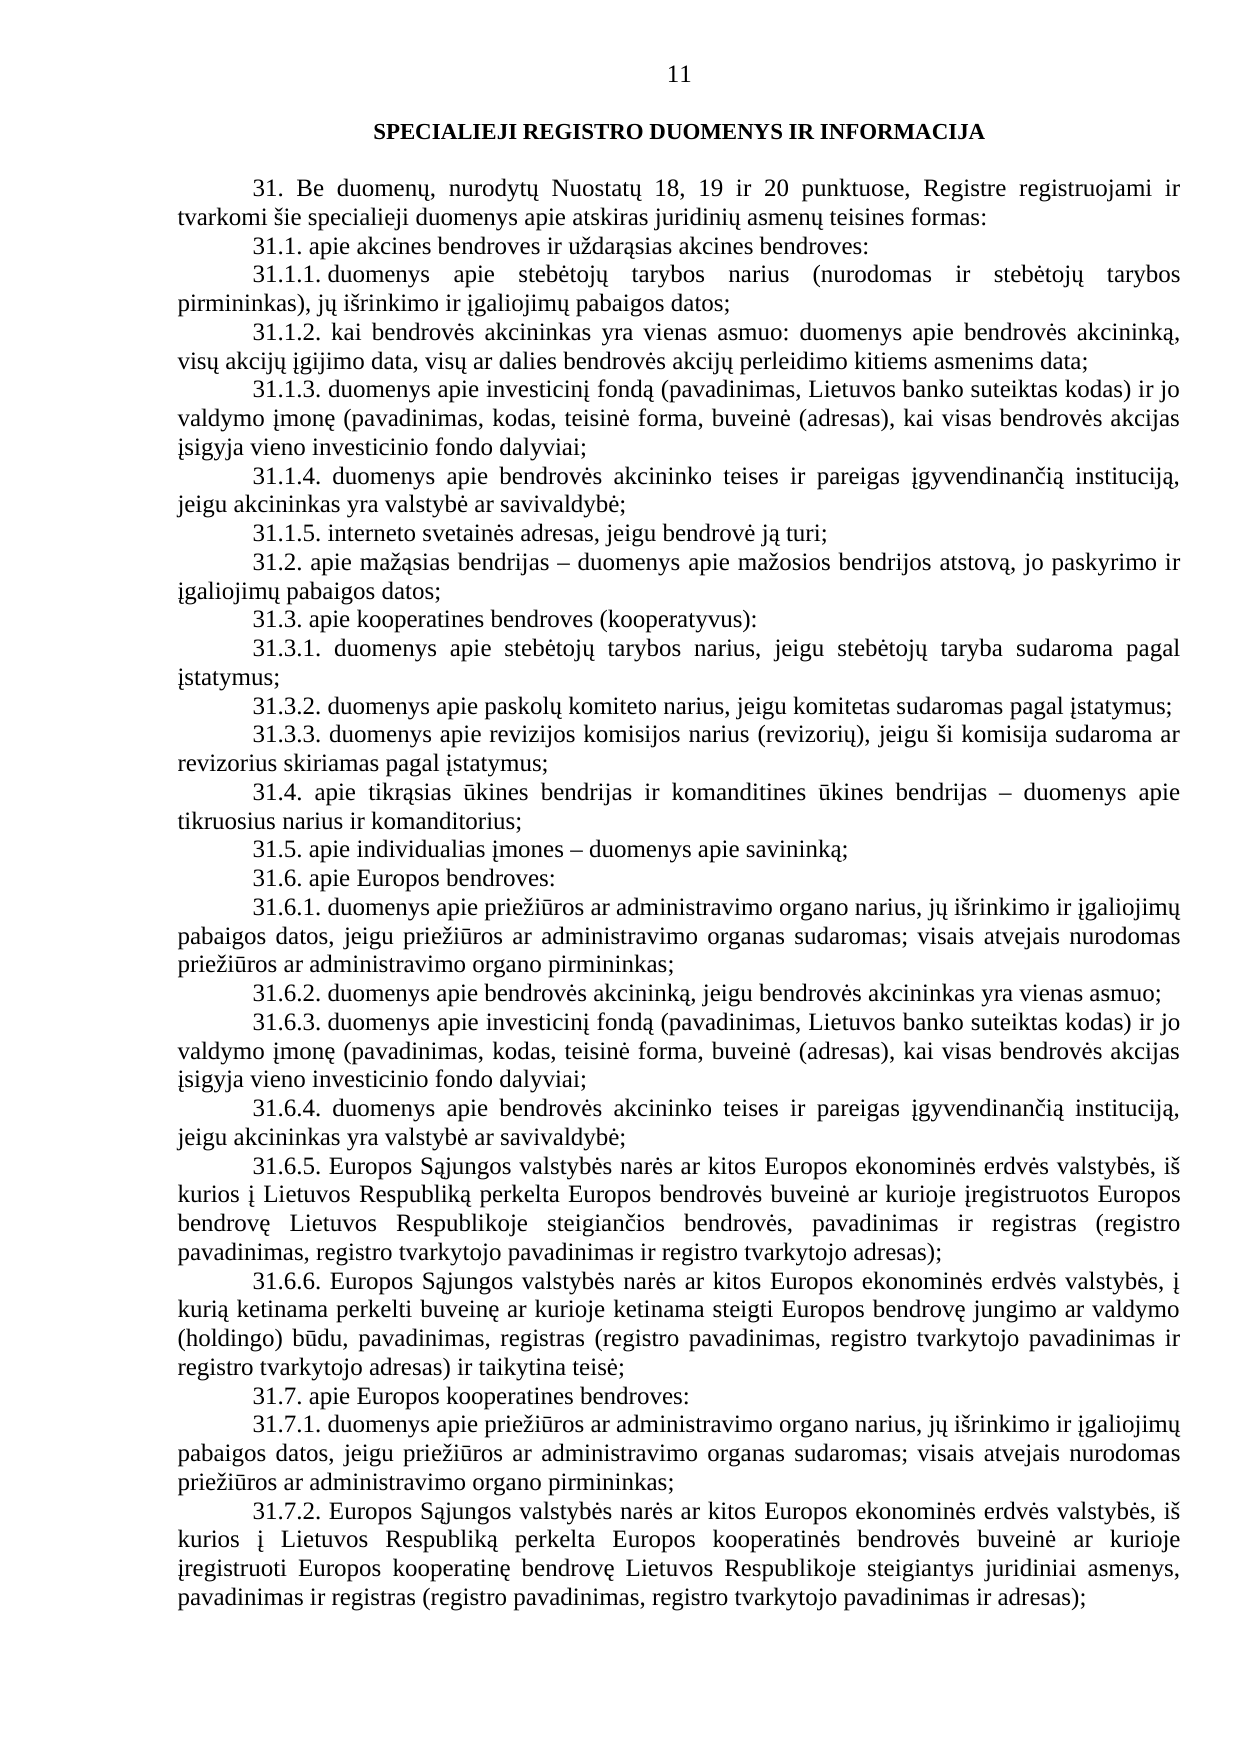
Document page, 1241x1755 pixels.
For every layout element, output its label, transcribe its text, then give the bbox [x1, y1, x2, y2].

text 31.3.3. duomenys apie revizijos komisijos narius (revizorių), jeigu ši komisija sudaroma ar revizorius skiriamas pagal įstatymus; [177, 719, 1181, 777]
text 31.1.5. interneto svetainės adresas, jeigu bendrovė ją turi; [177, 518, 1181, 547]
text 31.1. apie akcines bendroves ir uždarąsias akcines bendroves: [177, 231, 1181, 259]
text 31.7. apie Europos kooperatines bendroves: [177, 1381, 1181, 1409]
text 31.1.3. duomenys apie investicinį fondą (pavadinimas, Lietuvos banko suteiktas kodas) ir jo valdymo įmonę (pavadinimas, kodas, teisinė forma, buveinė (adresas), kai visas bendrovės akcijas įsigyja vieno investicinio fondo dalyviai; [177, 374, 1181, 461]
text 31. Be duomenų, nurodytų Nuostatų 18, 19 ir 20 punktuose, Registre registruojami ir tvarkomi šie specialieji duomenys apie atskiras juridinių asmenų teisines formas: [177, 173, 1181, 231]
text 31.1.1. duomenys apie stebėtojų tarybos narius (nurodomas ir stebėtojų tarybos pirmininkas), jų išrinkimo ir įgaliojimų pabaigos datos; [177, 259, 1181, 317]
text 31.6.2. duomenys apie bendrovės akcininką, jeigu bendrovės akcininkas yra vienas asmuo; [177, 978, 1181, 1007]
text 31.6.3. duomenys apie investicinį fondą (pavadinimas, Lietuvos banko suteiktas kodas) ir jo valdymo įmonę (pavadinimas, kodas, teisinė forma, buveinė (adresas), kai visas bendrovės akcijas įsigyja vieno investicinio fondo dalyviai; [177, 1007, 1181, 1093]
text 31.7.2. Europos Sąjungos valstybės narės ar kitos Europos ekonominės erdvės valstybės, iš kurios į Lietuvos Respubliką perkelta Europos kooperatinės bendrovės buveinė ar kurioje įregistruoti Europos kooperatinę bendrovę Lietuvos Respublikoje steigiantys juridiniai asmenys, pavadinimas ir registras (registro pavadinimas, registro tvarkytojo pavadinimas ir adresas); [177, 1496, 1181, 1611]
text 31.6.5. Europos Sąjungos valstybės narės ar kitos Europos ekonominės erdvės valstybės, iš kurios į Lietuvos Respubliką perkelta Europos bendrovės buveinė ar kurioje įregistruotos Europos bendrovę Lietuvos Respublikoje steigiančios bendrovės, pavadinimas ir registras (registro pavadinimas, registro tvarkytojo pavadinimas ir registro tvarkytojo adresas); [177, 1151, 1181, 1266]
text SPECIALIEJI REGISTRO DUOMENYS IR INFORMACIJA [177, 118, 1181, 144]
text 31.6. apie Europos bendroves: [177, 863, 1181, 892]
text 31.1.4. duomenys apie bendrovės akcininko teises ir pareigas įgyvendinančią instituciją, jeigu akcininkas yra valstybė ar savivaldybė; [177, 461, 1181, 518]
text 31.3.2. duomenys apie paskolų komiteto narius, jeigu komitetas sudaromas pagal įstatymus; [177, 691, 1181, 719]
text 31.2. apie mažąsias bendrijas – duomenys apie mažosios bendrijos atstovą, jo paskyrimo ir įgaliojimų pabaigos datos; [177, 547, 1181, 604]
text 31.6.6. Europos Sąjungos valstybės narės ar kitos Europos ekonominės erdvės valstybės, į kurią ketinama perkelti buveinę ar kurioje ketinama steigti Europos bendrovę jungimo ar valdymo (holdingo) būdu, pavadinimas, registras (registro pavadinimas, registro tvarkytojo pavadinimas ir registro tvarkytojo adresas) ir taikytina teisė; [177, 1266, 1181, 1381]
text 31.1.2. kai bendrovės akcininkas yra vienas asmuo: duomenys apie bendrovės akcininką, visų akcijų įgijimo data, visų ar dalies bendrovės akcijų perleidimo kitiems asmenims data; [177, 317, 1181, 374]
text 31.6.1. duomenys apie priežiūros ar administravimo organo narius, jų išrinkimo ir įgaliojimų pabaigos datos, jeigu priežiūros ar administravimo organas sudaromas; visais atvejais nurodomas priežiūros ar administravimo organo pirmininkas; [177, 892, 1181, 978]
text 31.7.1. duomenys apie priežiūros ar administravimo organo narius, jų išrinkimo ir įgaliojimų pabaigos datos, jeigu priežiūros ar administravimo organas sudaromas; visais atvejais nurodomas priežiūros ar administravimo organo pirmininkas; [177, 1409, 1181, 1496]
text 31.5. apie individualias įmones – duomenys apie savininką; [177, 834, 1181, 863]
text 31.3.1. duomenys apie stebėtojų tarybos narius, jeigu stebėtojų taryba sudaroma pagal įstatymus; [177, 633, 1181, 691]
text 31.3. apie kooperatines bendroves (kooperatyvus): [177, 604, 1181, 633]
text 31.4. apie tikrąsias ūkines bendrijas ir komanditines ūkines bendrijas – duomenys apie tikruosius narius ir komanditorius; [177, 777, 1181, 834]
text 31.6.4. duomenys apie bendrovės akcininko teises ir pareigas įgyvendinančią instituciją, jeigu akcininkas yra valstybė ar savivaldybė; [177, 1093, 1181, 1151]
